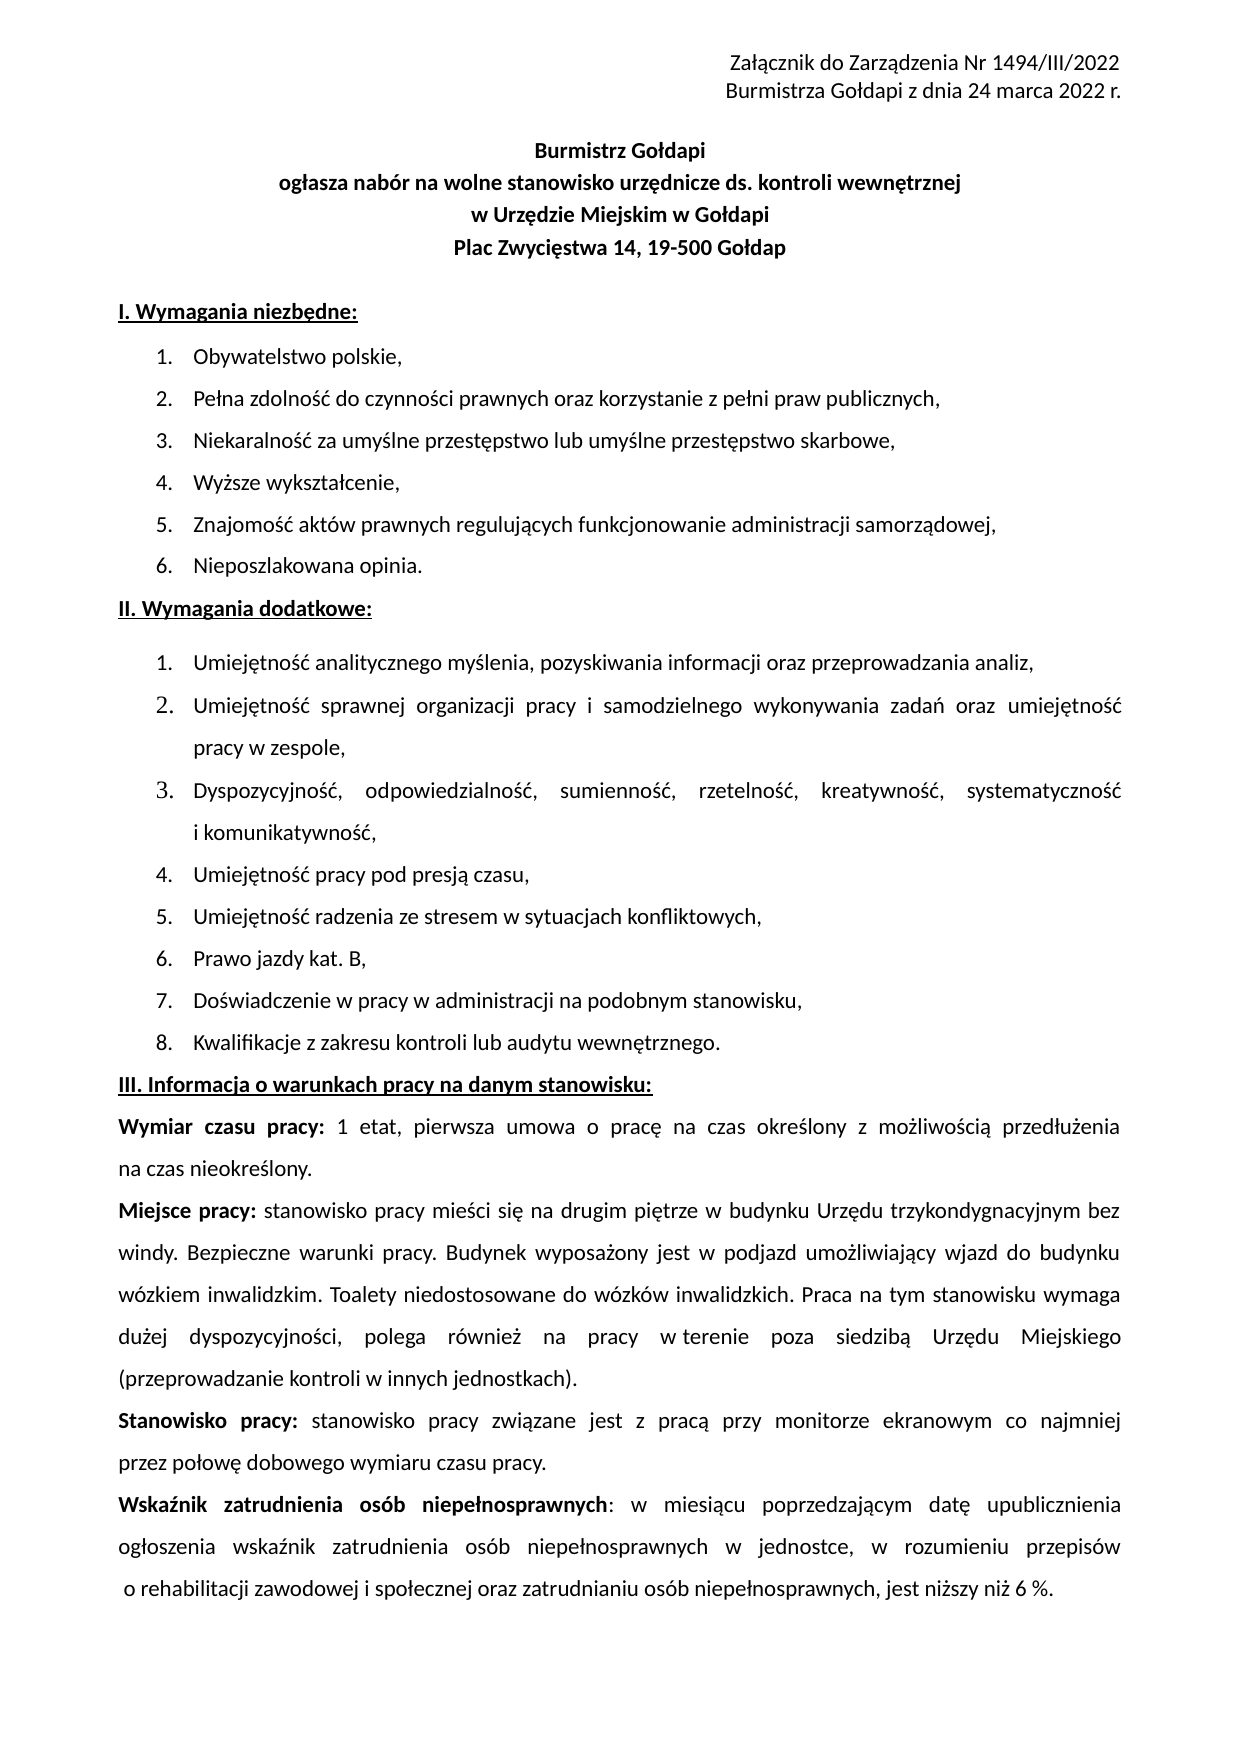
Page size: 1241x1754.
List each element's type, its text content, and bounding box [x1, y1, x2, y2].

text Wymiar czasu pracy: 1 etat, pierwsza umowa o pracę na czas określony z możliwością przedłużenia na czas nieokreślony. [118, 1112, 1122, 1182]
text II. Wymagania dodatkowe: [118, 594, 1122, 622]
list Obywatelstwo polskie, [156, 342, 1122, 370]
text Plac Zwycięstwa 14, 19-500 Gołdap [118, 233, 1122, 261]
text Miejsce pracy: stanowisko pracy mieści się na drugim piętrze w budynku Urzędu trzykondygnacyjnym bez windy. Bezpieczne warunki pracy. Budynek wyposażony jest w podjazd umożliwiający wjazd do budynku wózkiem inwalidzkim. Toalety niedostosowane do wózków inwalidzkich. Praca na tym stanowisku wymaga dużej dyspozycyjności, polega również na pracy w terenie poza siedzibą Urzędu Miejskiego (przeprowadzanie kontroli w innych jednostkach). [118, 1196, 1122, 1392]
list Pełna zdolność do czynności prawnych oraz korzystanie z pełni praw publicznych, [156, 384, 1122, 412]
text Burmistrza Gołdapi z dnia 24 marca 2022 r. [118, 76, 1122, 104]
list Znajomość aktów prawnych regulujących funkcjonowanie administracji samorządowej, [156, 510, 1122, 538]
text Załącznik do Zarządzenia Nr 1494/III/2022 [118, 48, 1122, 76]
list Niekaralność za umyślne przestępstwo lub umyślne przestępstwo skarbowe, [156, 426, 1122, 454]
list Wyższe wykształcenie, [156, 468, 1122, 496]
list Umiejętność sprawnej organizacji pracy i samodzielnego wykonywania zadań oraz umiejętność pracy w zespole, [156, 690, 1122, 761]
text Stanowisko pracy: stanowisko pracy związane jest z pracą przy monitorze ekranowym co najmniej przez połowę dobowego wymiaru czasu pracy. [118, 1406, 1122, 1476]
text ogłasza nabór na wolne stanowisko urzędnicze ds. kontroli wewnętrznej [118, 168, 1122, 196]
text III. Informacja o warunkach pracy na danym stanowisku: [118, 1070, 1122, 1098]
text I. Wymagania niezbędne: [118, 297, 1122, 325]
list Dyspozycyjność, odpowiedzialność, sumienność, rzetelność, kreatywność, systematyczność i komunikatywność, [156, 775, 1122, 846]
list Nieposzlakowana opinia. [156, 552, 1122, 580]
list Umiejętność analitycznego myślenia, pozyskiwania informacji oraz przeprowadzania analiz, [156, 648, 1122, 676]
text Burmistrz Gołdapi [118, 136, 1122, 164]
list Kwalifikacje z zakresu kontroli lub audytu wewnętrznego. [156, 1028, 1122, 1056]
list Umiejętność pracy pod presją czasu, [156, 860, 1122, 888]
text Wskaźnik zatrudnienia osób niepełnosprawnych: w miesiącu poprzedzającym datę upublicznienia ogłoszenia wskaźnik zatrudnienia osób niepełnosprawnych w jednostce, w rozumieniu przepisów o rehabilitacji zawodowej i społecznej oraz zatrudnianiu osób niepełnosprawnych, jest niższy niż 6 %. [118, 1490, 1122, 1602]
list Prawo jazdy kat. B, [156, 944, 1122, 972]
list Doświadczenie w pracy w administracji na podobnym stanowisku, [156, 986, 1122, 1014]
text w Urzędzie Miejskim w Gołdapi [118, 201, 1122, 228]
list Umiejętność radzenia ze stresem w sytuacjach konfliktowych, [156, 902, 1122, 930]
